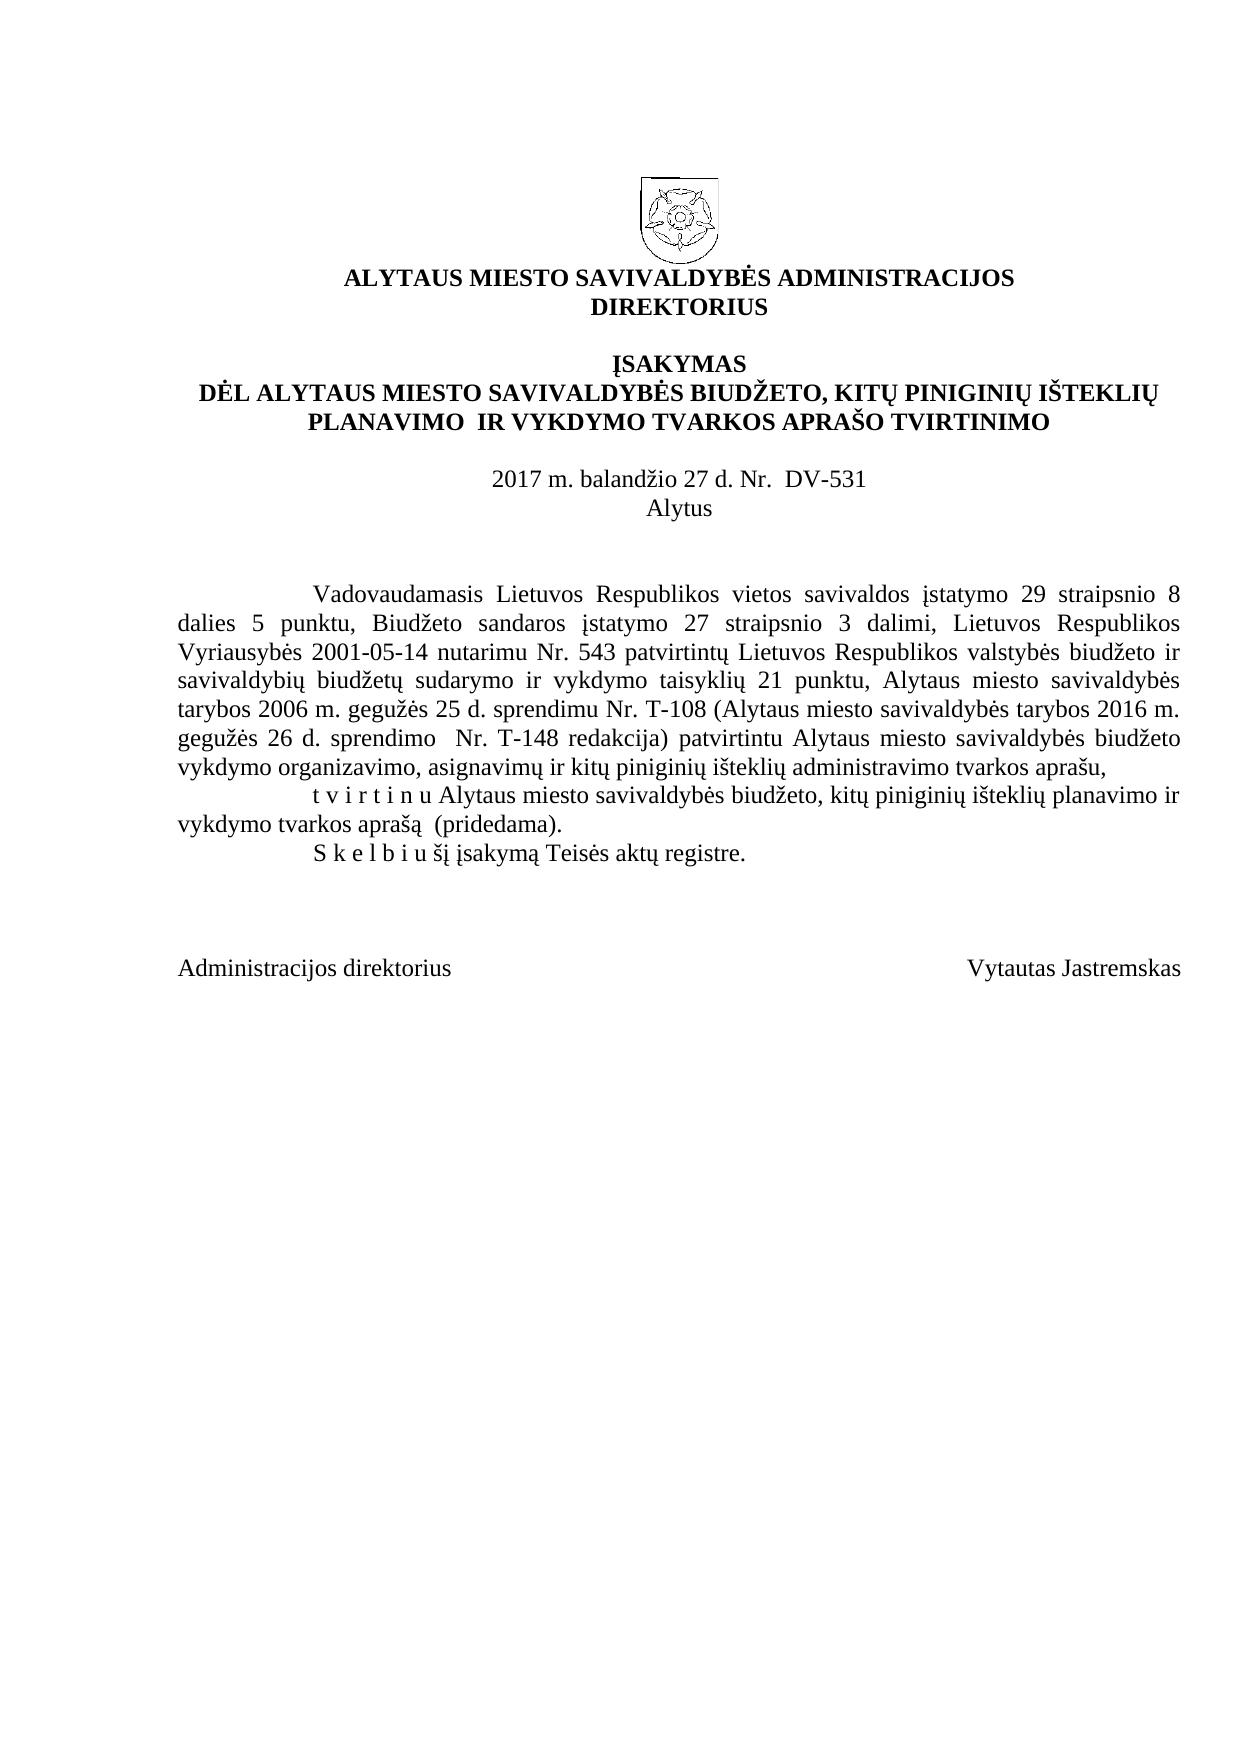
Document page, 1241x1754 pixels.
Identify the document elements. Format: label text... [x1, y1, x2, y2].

text DIREKTORIUS [177, 292, 1181, 321]
text S k e l b i u šį įsakymą Teisės aktų registre. [177, 838, 1181, 867]
text t v i r t i n u Alytaus miesto savivaldybės biudžeto, kitų piniginių išteklių planavimo ir vykdymo tvarkos aprašą (pridedama). [177, 781, 1181, 838]
text 2017 m. balandžio 27 d. Nr. DV-531 [177, 464, 1181, 493]
text ĮSAKYMAS [177, 349, 1181, 378]
text ALYTAUS MIESTO SAVIVALDYBĖS ADMINISTRACIJOS [177, 263, 1181, 292]
text Alytus [177, 493, 1181, 522]
text Vadovaudamasis Lietuvos Respublikos vietos savivaldos įstatymo 29 straipsnio 8 dalies 5 punktu, Biudžeto sandaros įstatymo 27 straipsnio 3 dalimi, Lietuvos Respublikos Vyriausybės 2001-05-14 nutarimu Nr. 543 patvirtintų Lietuvos Respublikos valstybės biudžeto ir savivaldybių biudžetų sudarymo ir vykdymo taisyklių 21 punktu, Alytaus miesto savivaldybės tarybos 2006 m. gegužės 25 d. sprendimu Nr. T-108 (Alytaus miesto savivaldybės tarybos 2016 m. gegužės 26 d. sprendimo Nr. T-148 redakcija) patvirtintu Alytaus miesto savivaldybės biudžeto vykdymo organizavimo, asignavimų ir kitų piniginių išteklių administravimo tvarkos aprašu, [177, 579, 1181, 781]
text Administracijos direktorius Vytautas Jastremskas [177, 953, 1181, 982]
text DĖL ALYTAUS MIESTO SAVIVALDYBĖS BIUDŽETO, KITŲ PINIGINIŲ IŠTEKLIŲ PLANAVIMO IR VYKDYMO TVARKOS APRAŠO TVIRTINIMO [177, 378, 1181, 436]
